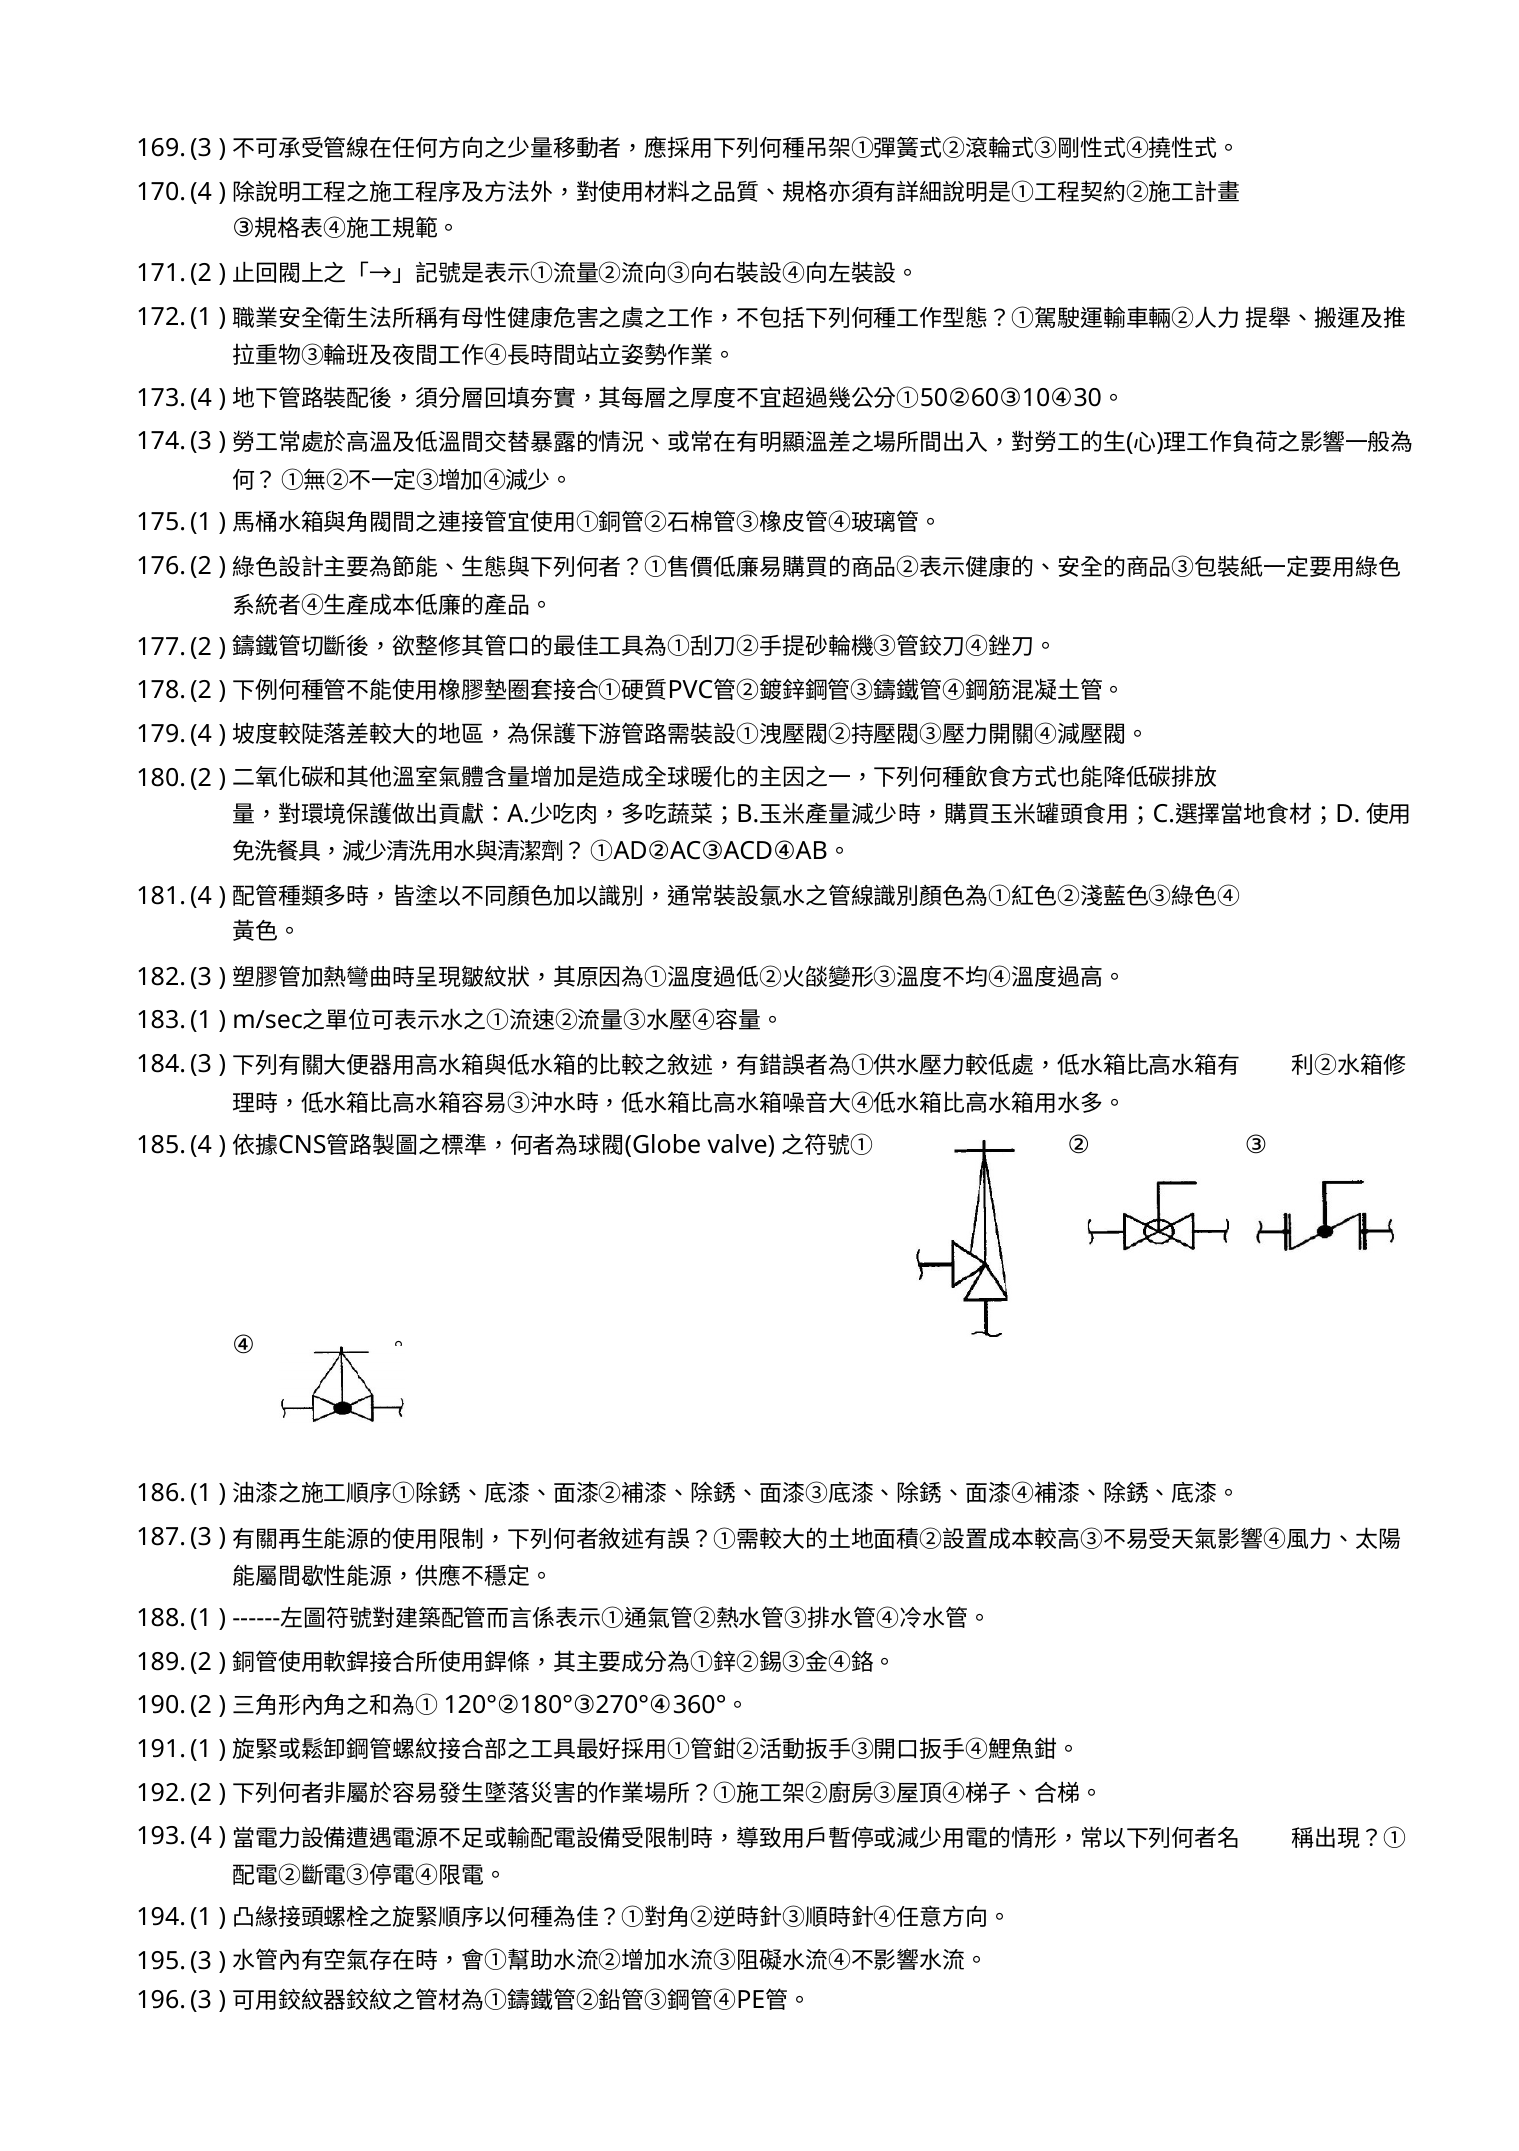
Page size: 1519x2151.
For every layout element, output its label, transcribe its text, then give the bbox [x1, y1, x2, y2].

table_cell 依據CNS管路製圖之標準，何者為球閥(Globe valve) 之符號① ② ③ ④ 。 [228, 1122, 1444, 1139]
table_cell (1 ) [189, 998, 228, 1041]
table_cell 下列何者非屬於容易發生墜落災害的作業場所？①施工架②廚房③屋頂④梯子、合梯。 [228, 1770, 1444, 1813]
table_header [228, 92, 1444, 126]
picture [1086, 1178, 1229, 1253]
table_cell (1 ) [189, 499, 228, 543]
table_cell 下例何種管不能使用橡膠墊圈套接合①硬質PVC管②鍍鋅鋼管③鑄鐵管④鋼筋混凝土管。 [228, 668, 1444, 711]
table_cell 有關再生能源的使用限制，下列何者敘述有誤？①需較大的土地面積②設置成本較高③不易受天氣影響④風力、太陽能屬間歇性能源，供應不穩定。 [228, 1515, 1444, 1595]
picture [278, 1346, 406, 1423]
table_cell 除說明工程之施工程序及方法外，對使用材料之品質、規格亦須有詳細說明是①工程契約②施工計畫 ③規格表④施工規範。 [228, 169, 1444, 250]
table_cell 勞工常處於高溫及低溫間交替暴露的情況、或常在有明顯溫差之場所間出入，對勞工的生(心)理工作負荷之影響一般為何？ ①無②不一定③增加④減少。 [228, 419, 1444, 499]
table_cell (4 ) [189, 169, 228, 250]
table_cell 192. [129, 1770, 189, 1813]
table_cell 183. [129, 998, 189, 1041]
table_cell 186. [129, 1423, 189, 1514]
picture [916, 1139, 1017, 1337]
table_cell 177. [129, 624, 189, 667]
table_cell 185. [129, 1122, 189, 1423]
table_header [129, 92, 189, 126]
table_cell (3 ) [189, 1515, 228, 1595]
table_cell (3 ) [189, 419, 228, 499]
table_cell 170. [129, 169, 189, 250]
table_cell (3 ) [189, 126, 228, 169]
table_cell 不可承受管線在任何方向之少量移動者，應採用下列何種吊架①彈簧式②滾輪式③剛性式④撓性式。 [228, 126, 1444, 169]
table_cell 旋緊或鬆卸鋼管螺紋接合部之工具最好採用①管鉗②活動扳手③開口扳手④鯉魚鉗。 [228, 1726, 1444, 1770]
table_cell (4 ) [189, 375, 228, 418]
table_cell 195. [129, 1938, 189, 1982]
table_cell 止回閥上之「→」記號是表示①流量②流向③向右裝設④向左裝設。 [228, 250, 1444, 294]
table_cell 配管種類多時，皆塗以不同顏色加以識別，通常裝設氯水之管線識別顏色為①紅色②淺藍色③綠色④ 黃色。 [228, 873, 1444, 954]
table_cell 188. [129, 1595, 189, 1639]
table_cell (2 ) [189, 668, 228, 711]
table_cell 190. [129, 1683, 189, 1726]
table_cell 180. [129, 755, 189, 873]
table_cell 可用鉸紋器鉸紋之管材為①鑄鐵管②鉛管③鋼管④PE管。 [228, 1982, 1444, 2016]
table_cell ------左圖符號對建築配管而言係表示①通氣管②熱水管③排水管④冷水管。 [228, 1595, 1444, 1639]
table_cell (4 ) [189, 711, 228, 755]
table_cell 當電力設備遭遇電源不足或輸配電設備受限制時，導致用戶暫停或減少用電的情形，常以下列何者名 稱出現？①配電②斷電③停電④限電。 [228, 1814, 1444, 1894]
table_cell (1 ) [189, 294, 228, 375]
table_cell (2 ) [189, 543, 228, 624]
table_cell (2 ) [189, 1683, 228, 1726]
table_cell 172. [129, 294, 189, 375]
table_cell 凸緣接頭螺栓之旋緊順序以何種為佳？①對角②逆時針③順時針④任意方向。 [228, 1895, 1444, 1938]
table_cell 依據CNS管路製圖之標準，何者為球閥(Globe valve) 之符號① ② ③ ④ 。 [228, 1140, 1444, 1423]
table_cell 銅管使用軟銲接合所使用銲條，其主要成分為①鋅②錫③金④鉻。 [228, 1639, 1444, 1683]
table_cell (2 ) [189, 624, 228, 667]
table_cell (1 ) [189, 1595, 228, 1639]
table_cell 189. [129, 1639, 189, 1683]
table_cell 179. [129, 711, 189, 755]
table_cell 塑膠管加熱彎曲時呈現皺紋狀，其原因為①溫度過低②火燄變形③溫度不均④溫度過高。 [228, 954, 1444, 998]
table_cell 187. [129, 1515, 189, 1595]
table_cell 194. [129, 1895, 189, 1938]
table_cell m/sec之單位可表示水之①流速②流量③水壓④容量。 [228, 998, 1444, 1041]
table_cell 182. [129, 954, 189, 998]
table_cell (1 ) [189, 1423, 228, 1514]
table_cell (4 ) [189, 1814, 228, 1894]
table_cell 二氧化碳和其他溫室氣體含量增加是造成全球暖化的主因之一，下列何種飲食方式也能降低碳排放 量，對環境保護做出貢獻：A.少吃肉，多吃蔬菜；B.玉米產量減少時，購買玉米罐頭食用；C.選擇當地食材；D. 使用免洗餐具，減少清洗用水與清潔劑？ ①AD②AC③ACD④AB。 [228, 755, 1444, 873]
table_cell 184. [129, 1041, 189, 1122]
table_cell 181. [129, 873, 189, 954]
table_cell 綠色設計主要為節能、生態與下列何者？①售價低廉易購買的商品②表示健康的、安全的商品③包裝紙一定要用綠色系統者④生產成本低廉的產品。 [228, 543, 1444, 624]
table_cell 196. [129, 1982, 189, 2016]
table_cell 175. [129, 499, 189, 543]
table_cell 鑄鐵管切斷後，欲整修其管口的最佳工具為①刮刀②手提砂輪機③管鉸刀④銼刀。 [228, 624, 1444, 667]
table_cell 馬桶水箱與角閥間之連接管宜使用①銅管②石棉管③橡皮管④玻璃管。 [228, 499, 1444, 543]
table_cell 191. [129, 1726, 189, 1770]
table_cell 193. [129, 1814, 189, 1894]
table_cell 下列有關大便器用高水箱與低水箱的比較之敘述，有錯誤者為①供水壓力較低處，低水箱比高水箱有 利②水箱修理時，低水箱比高水箱容易③沖水時，低水箱比高水箱噪音大④低水箱比高水箱用水多。 [228, 1041, 1444, 1122]
table_cell 職業安全衛生法所稱有母性健康危害之虞之工作，不包括下列何種工作型態？①駕駛運輸車輛②人力 提舉、搬運及推拉重物③輪班及夜間工作④長時間站立姿勢作業。 [228, 294, 1444, 375]
table_cell (2 ) [189, 1770, 228, 1813]
table_cell (2 ) [189, 250, 228, 294]
table_cell (2 ) [189, 755, 228, 873]
table_cell (3 ) [189, 1982, 228, 2016]
table_cell (3 ) [189, 1041, 228, 1122]
table_cell (3 ) [189, 1938, 228, 1982]
table_cell 176. [129, 543, 189, 624]
table_cell (4 ) [189, 873, 228, 954]
table_cell (4 ) [189, 1122, 228, 1423]
table_cell (1 ) [189, 1726, 228, 1770]
table_cell 地下管路裝配後，須分層回填夯實，其每層之厚度不宜超過幾公分①50②60③10④30。 [228, 375, 1444, 418]
table_cell 三角形內角之和為① 120°②180°③270°④360°。 [228, 1683, 1444, 1726]
table_cell (1 ) [189, 1895, 228, 1938]
table_cell 169. [129, 126, 189, 169]
table_cell (2 ) [189, 1639, 228, 1683]
table_cell 水管內有空氣存在時，會①幫助水流②增加水流③阻礙水流④不影響水流。 [228, 1938, 1444, 1982]
table_cell 173. [129, 375, 189, 418]
table_cell 171. [129, 250, 189, 294]
table_cell 178. [129, 668, 189, 711]
table_cell 油漆之施工順序①除銹、底漆、面漆②補漆、除銹、面漆③底漆、除銹、面漆④補漆、除銹、底漆。 [228, 1423, 1444, 1514]
table_cell (3 ) [189, 954, 228, 998]
table_cell 174. [129, 419, 189, 499]
table_header [189, 92, 228, 126]
picture [1253, 1178, 1396, 1253]
table_cell 坡度較陡落差較大的地區，為保護下游管路需裝設①洩壓閥②持壓閥③壓力開關④減壓閥。 [228, 711, 1444, 755]
